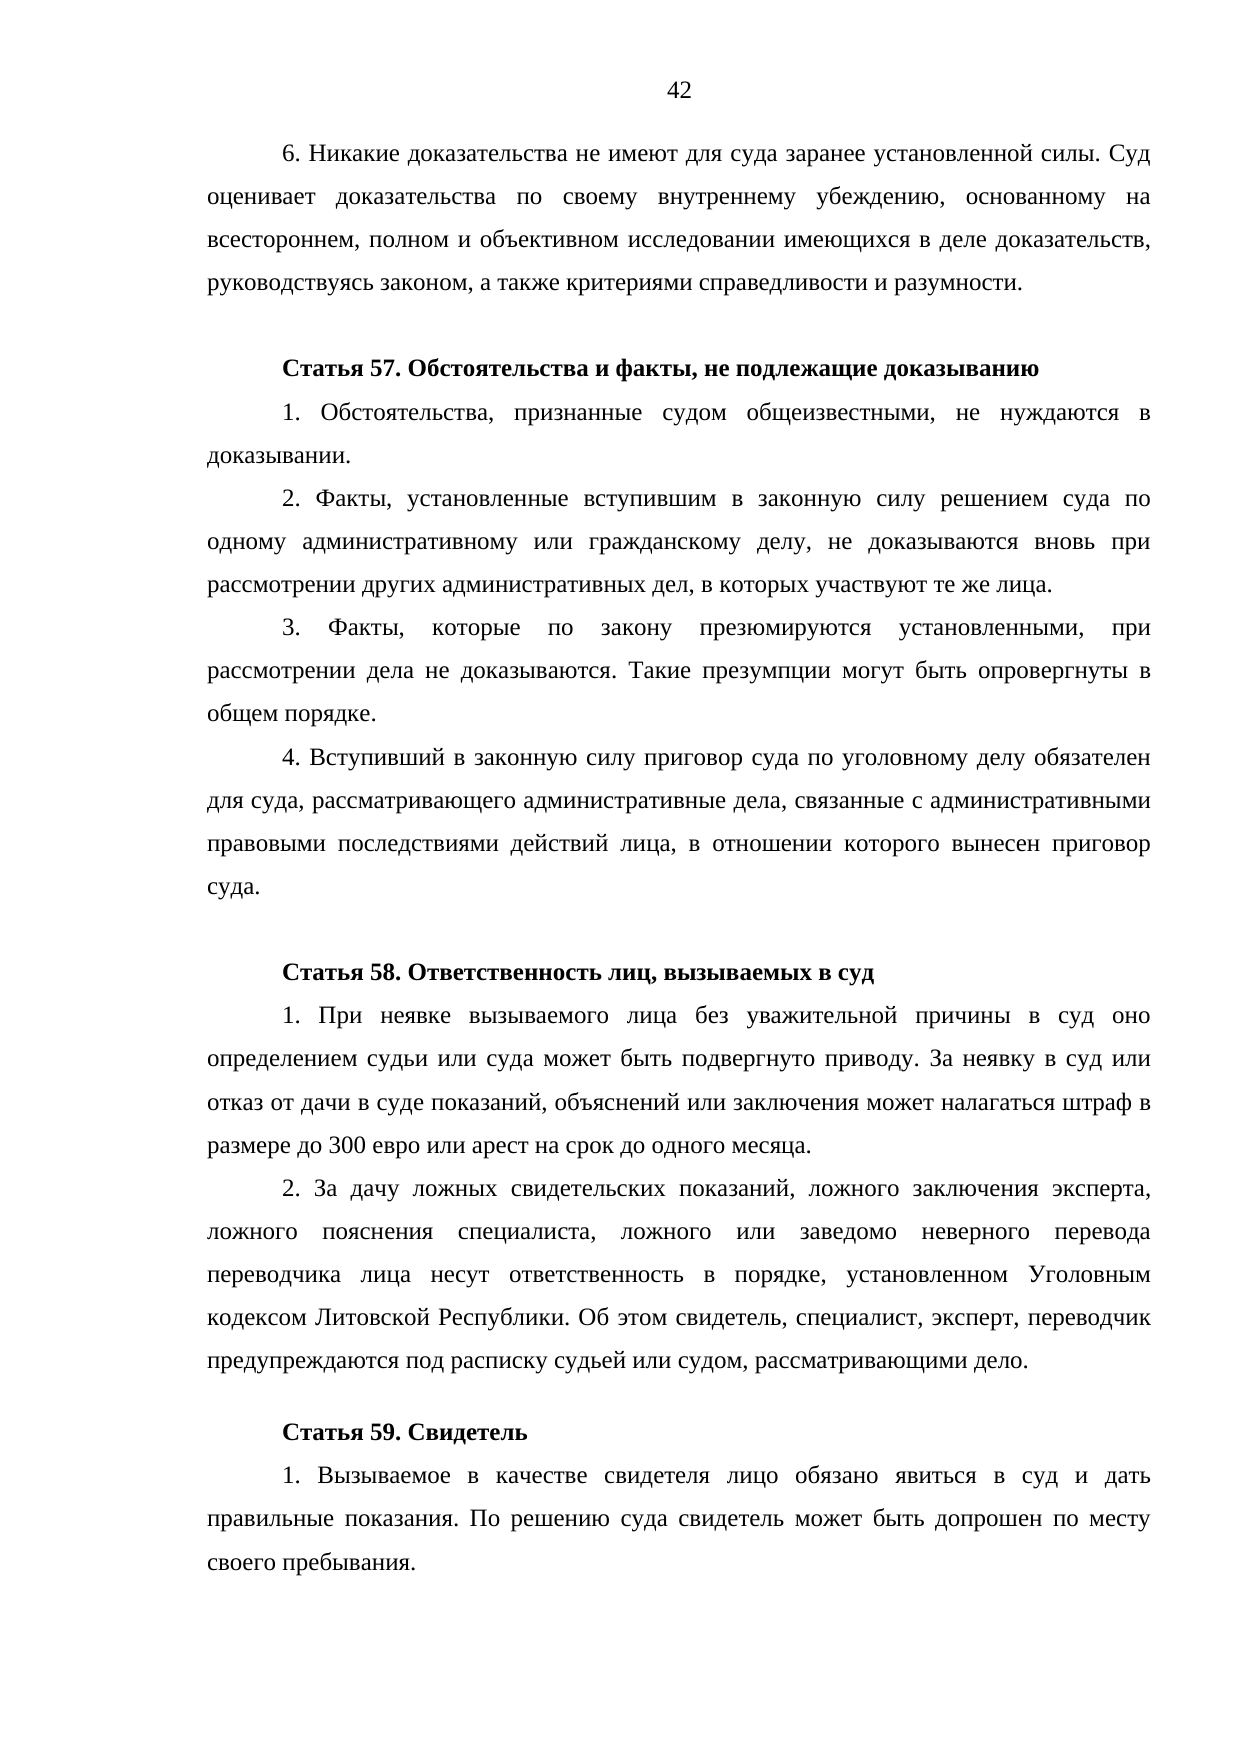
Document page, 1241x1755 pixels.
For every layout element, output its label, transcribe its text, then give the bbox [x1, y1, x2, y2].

text Статья 57. Обстоятельства и факты, не подлежащие доказыванию [207, 353, 1152, 382]
text 2. Факты, установленные вступившим в законную силу решением суда по одному административному или гражданскому делу, не доказываются вновь при рассмотрении других административных дел, в которых участвуют те же лица. [207, 483, 1152, 598]
text 1. При неявке вызываемого лица без уважительной причины в суд оно определением судьи или суда может быть подвергнуто приводу. За неявку в суд или отказ от дачи в суде показаний, объяснений или заключения может налагаться штраф в размере до 300 евро или арест на срок до одного месяца. [207, 1000, 1152, 1158]
text 4. Вступивший в законную силу приговор суда по уголовному делу обязателен для суда, рассматривающего административные дела, связанные с административными правовыми последствиями действий лица, в отношении которого вынесен приговор суда. [207, 742, 1152, 900]
text Статья 59. Свидетель [207, 1417, 1152, 1446]
text Статья 58. Ответственность лиц, вызываемых в суд [207, 957, 1152, 986]
text 2. За дачу ложных свидетельских показаний, ложного заключения эксперта, ложного пояснения специалиста, ложного или заведомо неверного перевода переводчика лица несут ответственность в порядке, установленном Уголовным кодексом Литовской Республики. Об этом свидетель, специалист, эксперт, переводчик предупреждаются под расписку судьей или судом, рассматривающими дело. [207, 1173, 1152, 1374]
text 1. Обстоятельства, признанные судом общеизвестными, не нуждаются в доказывании. [207, 397, 1152, 468]
text 1. Вызываемое в качестве свидетеля лицо обязано явиться в суд и дать правильные показания. По решению суда свидетель может быть допрошен по месту своего пребывания. [207, 1460, 1152, 1575]
text 3. Факты, которые по закону презюмируются установленными, при рассмотрении дела не доказываются. Такие презумпции могут быть опровергнуты в общем порядке. [207, 612, 1152, 727]
text 6. Никакие доказательства не имеют для суда заранее установленной силы. Суд оценивает доказательства по своему внутреннему убеждению, основанному на всестороннем, полном и объективном исследовании имеющихся в деле доказательств, руководствуясь законом, а также критериями справедливости и разумности. [207, 138, 1152, 296]
